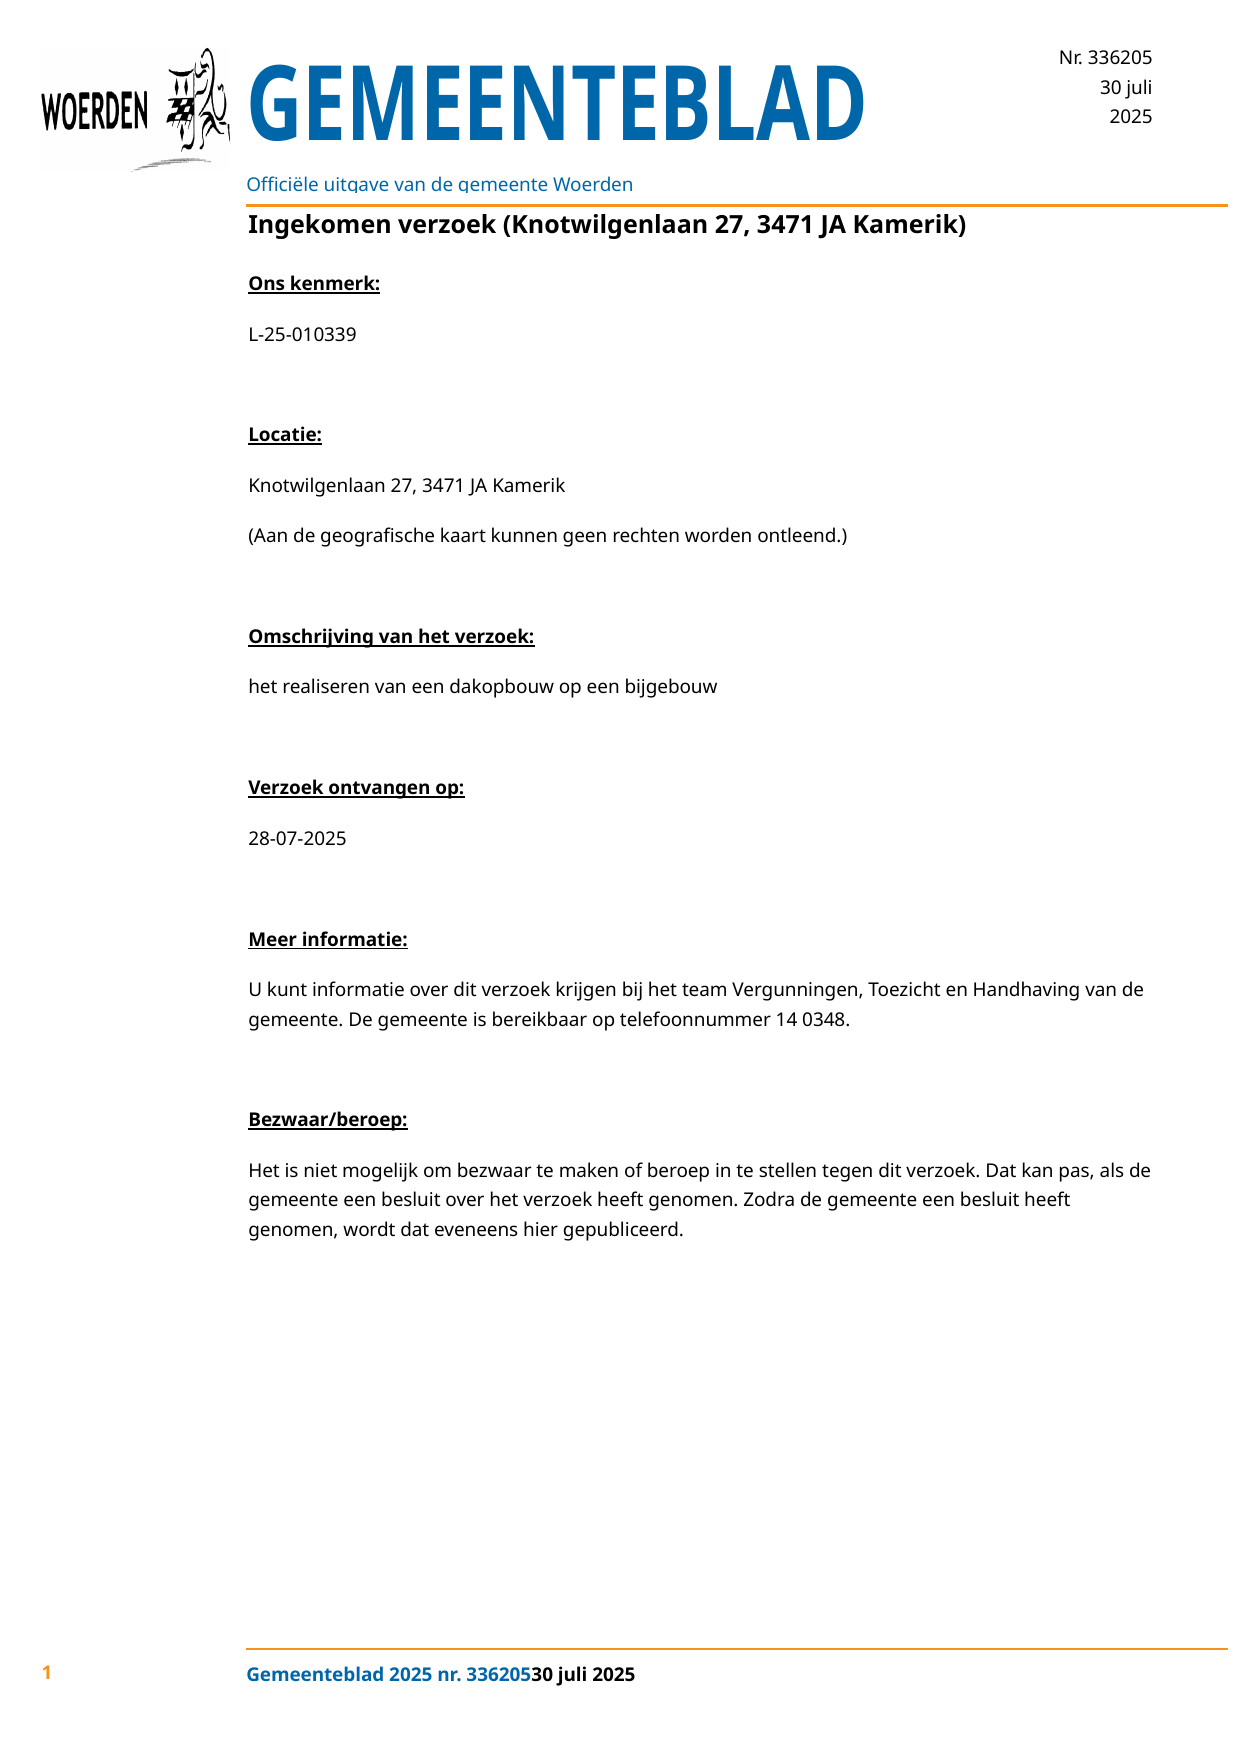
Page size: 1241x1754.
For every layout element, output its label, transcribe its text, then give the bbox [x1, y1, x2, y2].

text het realiseren van een dakopbouw op een bijgebouw [248, 674, 1152, 699]
text Ons kenmerk: [248, 270, 1152, 296]
text 28-07-2025 [248, 825, 1152, 851]
text Bezwaar/beroep: [248, 1107, 1152, 1132]
text Locatie: [248, 422, 1152, 447]
text Omschrijving van het verzoek: [248, 623, 1152, 649]
text Het is niet mogelijk om bezwaar te maken of beroep in te stellen tegen dit verzoek. Dat kan pas, als de gemeente een besluit over het verzoek heeft genomen. Zodra de gemeente een besluit heeft genomen, wordt dat eveneens hier gepubliceerd. [248, 1157, 1152, 1242]
text Meer informatie: [248, 926, 1152, 951]
picture [41, 47, 231, 172]
text Ingekomen verzoek (Knotwilgenlaan 27, 3471 JA Kamerik) [248, 207, 1152, 241]
text Knotwilgenlaan 27, 3471 JA Kamerik [248, 472, 1152, 498]
text U kunt informatie over dit verzoek krijgen bij het team Vergunningen, Toezicht en Handhaving van de gemeente. De gemeente is bereikbaar op telefoonnummer 14 0348. [248, 976, 1152, 1031]
text Verzoek ontvangen op: [248, 774, 1152, 800]
text (Aan de geografische kaart kunnen geen rechten worden ontleend.) [248, 522, 1152, 548]
text L-25-010339 [248, 321, 1152, 346]
